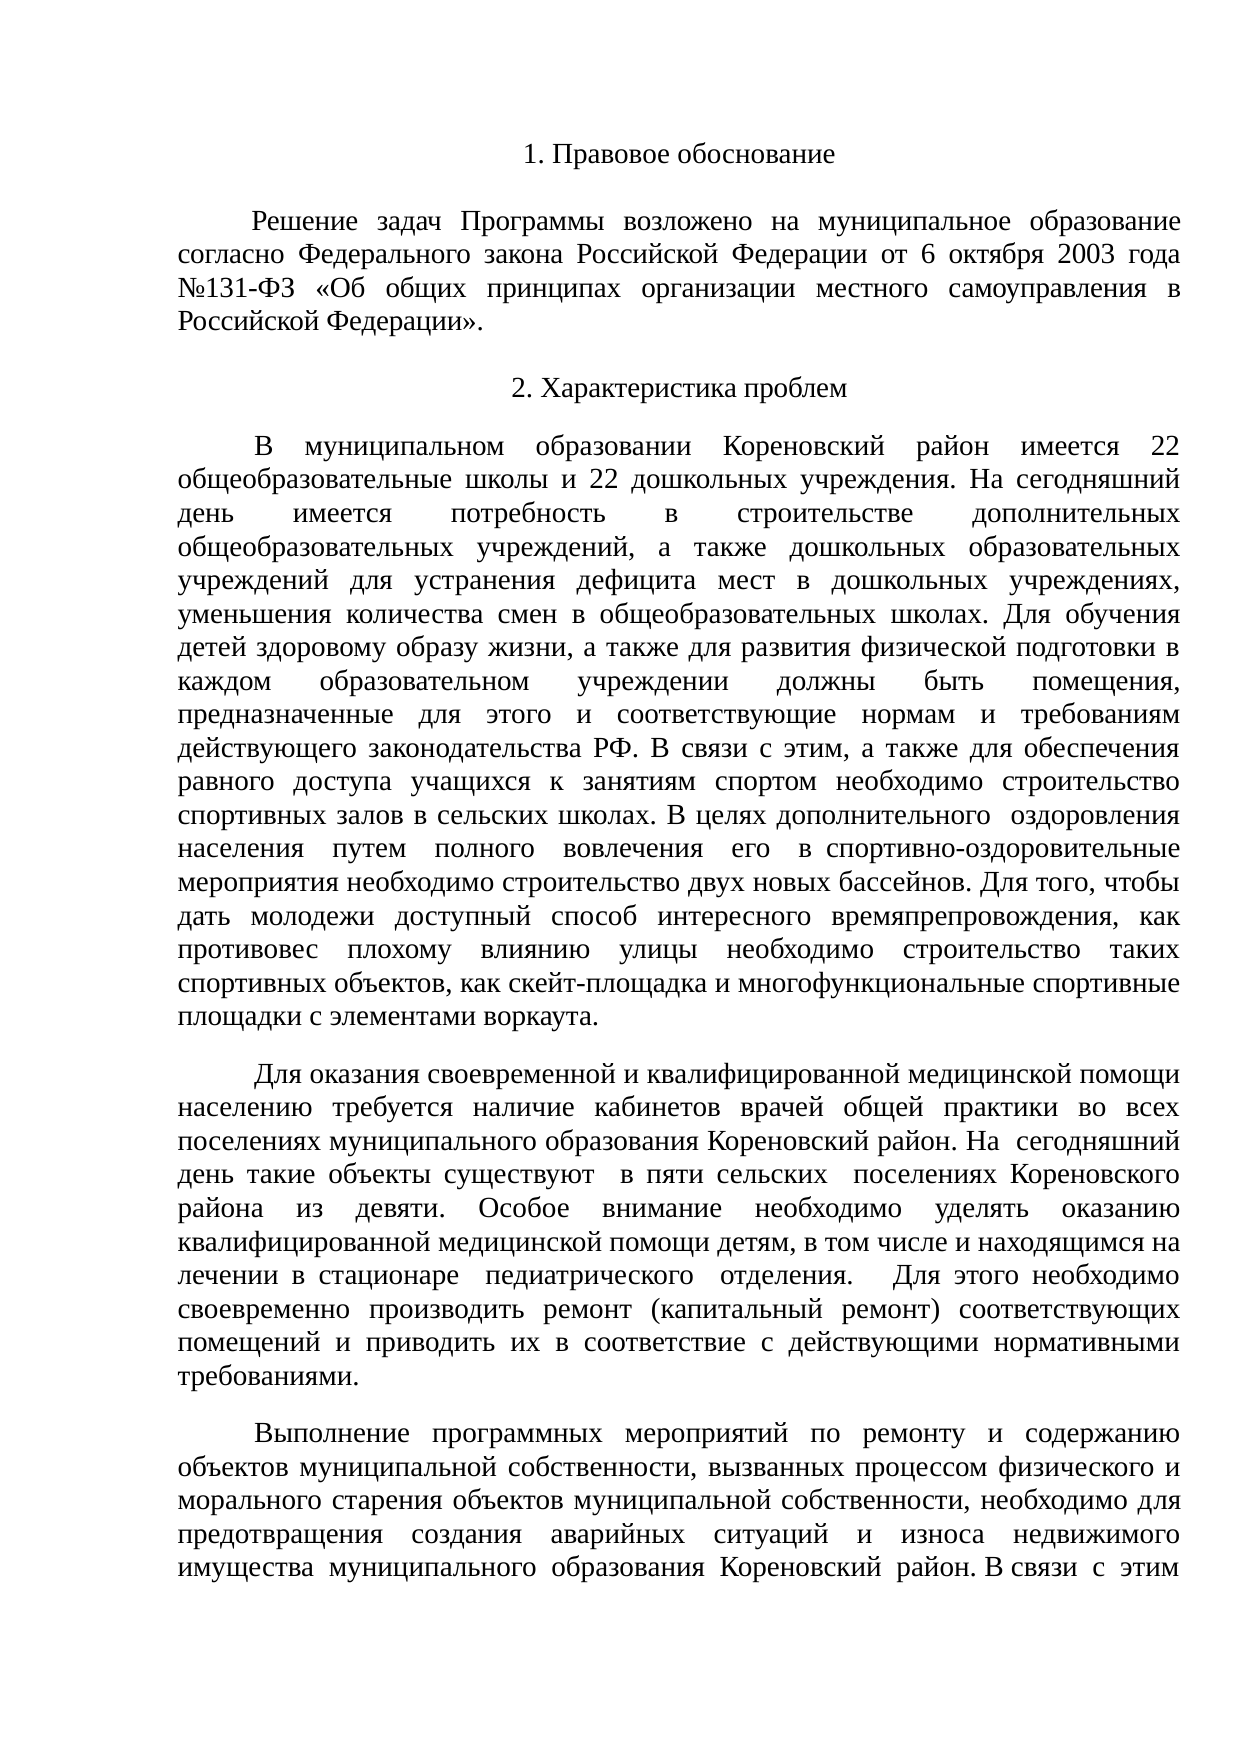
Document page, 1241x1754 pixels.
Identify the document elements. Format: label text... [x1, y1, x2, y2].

text 1. Правовое обоснование [177, 136, 1181, 169]
text В муниципальном образовании Кореновский район имеется 22 общеобразовательные школы и 22 дошкольных учреждения. На сегодняшний день имеется потребность в строительстве дополнительных общеобразовательных учреждений, а также дошкольных образовательных учреждений для устранения дефицита мест в дошкольных учреждениях, уменьшения количества смен в общеобразовательных школах. Для обучения детей здоровому образу жизни, а также для развития физической подготовки в каждом образовательном учреждении должны быть помещения, предназначенные для этого и соответствующие нормам и требованиям действующего законодательства РФ. В связи с этим, а также для обеспечения равного доступа учащихся к занятиям спортом необходимо строительство спортивных залов в сельских школах. В целях дополнительного оздоровления населения путем полного вовлечения его в спортивно-оздоровительные мероприятия необходимо строительство двух новых бассейнов. Для того, чтобы дать молодежи доступный способ интересного времяпрепровождения, как противовес плохому влиянию улицы необходимо строительство таких спортивных объектов, как скейт-площадка и многофункциональные спортивные площадки с элементами воркаута. [177, 428, 1181, 1032]
text Для оказания своевременной и квалифицированной медицинской помощи населению требуется наличие кабинетов врачей общей практики во всех поселениях муниципального образования Кореновский район. На сегодняшний день такие объекты существуют в пяти сельских поселениях Кореновского района из девяти. Особое внимание необходимо уделять оказанию квалифицированной медицинской помощи детям, в том числе и находящимся на лечении в стационаре педиатрического отделения. Для этого необходимо своевременно производить ремонт (капитальный ремонт) соответствующих помещений и приводить их в соответствие с действующими нормативными требованиями. [177, 1056, 1181, 1391]
text 2. Характеристика проблем [177, 371, 1181, 404]
text Выполнение программных мероприятий по ремонту и содержанию объектов муниципальной собственности, вызванных процессом физического и морального старения объектов муниципальной собственности, необходимо для предотвращения создания аварийных ситуаций и износа недвижимого имущества муниципального образования Кореновский район. В связи с этим [177, 1415, 1181, 1583]
text Решение задач Программы возложено на муниципальное образование согласно Федерального закона Российской Федерации от 6 октября 2003 года №131-ФЗ «Об общих принципах организации местного самоуправления в Российской Федерации». [177, 203, 1181, 337]
